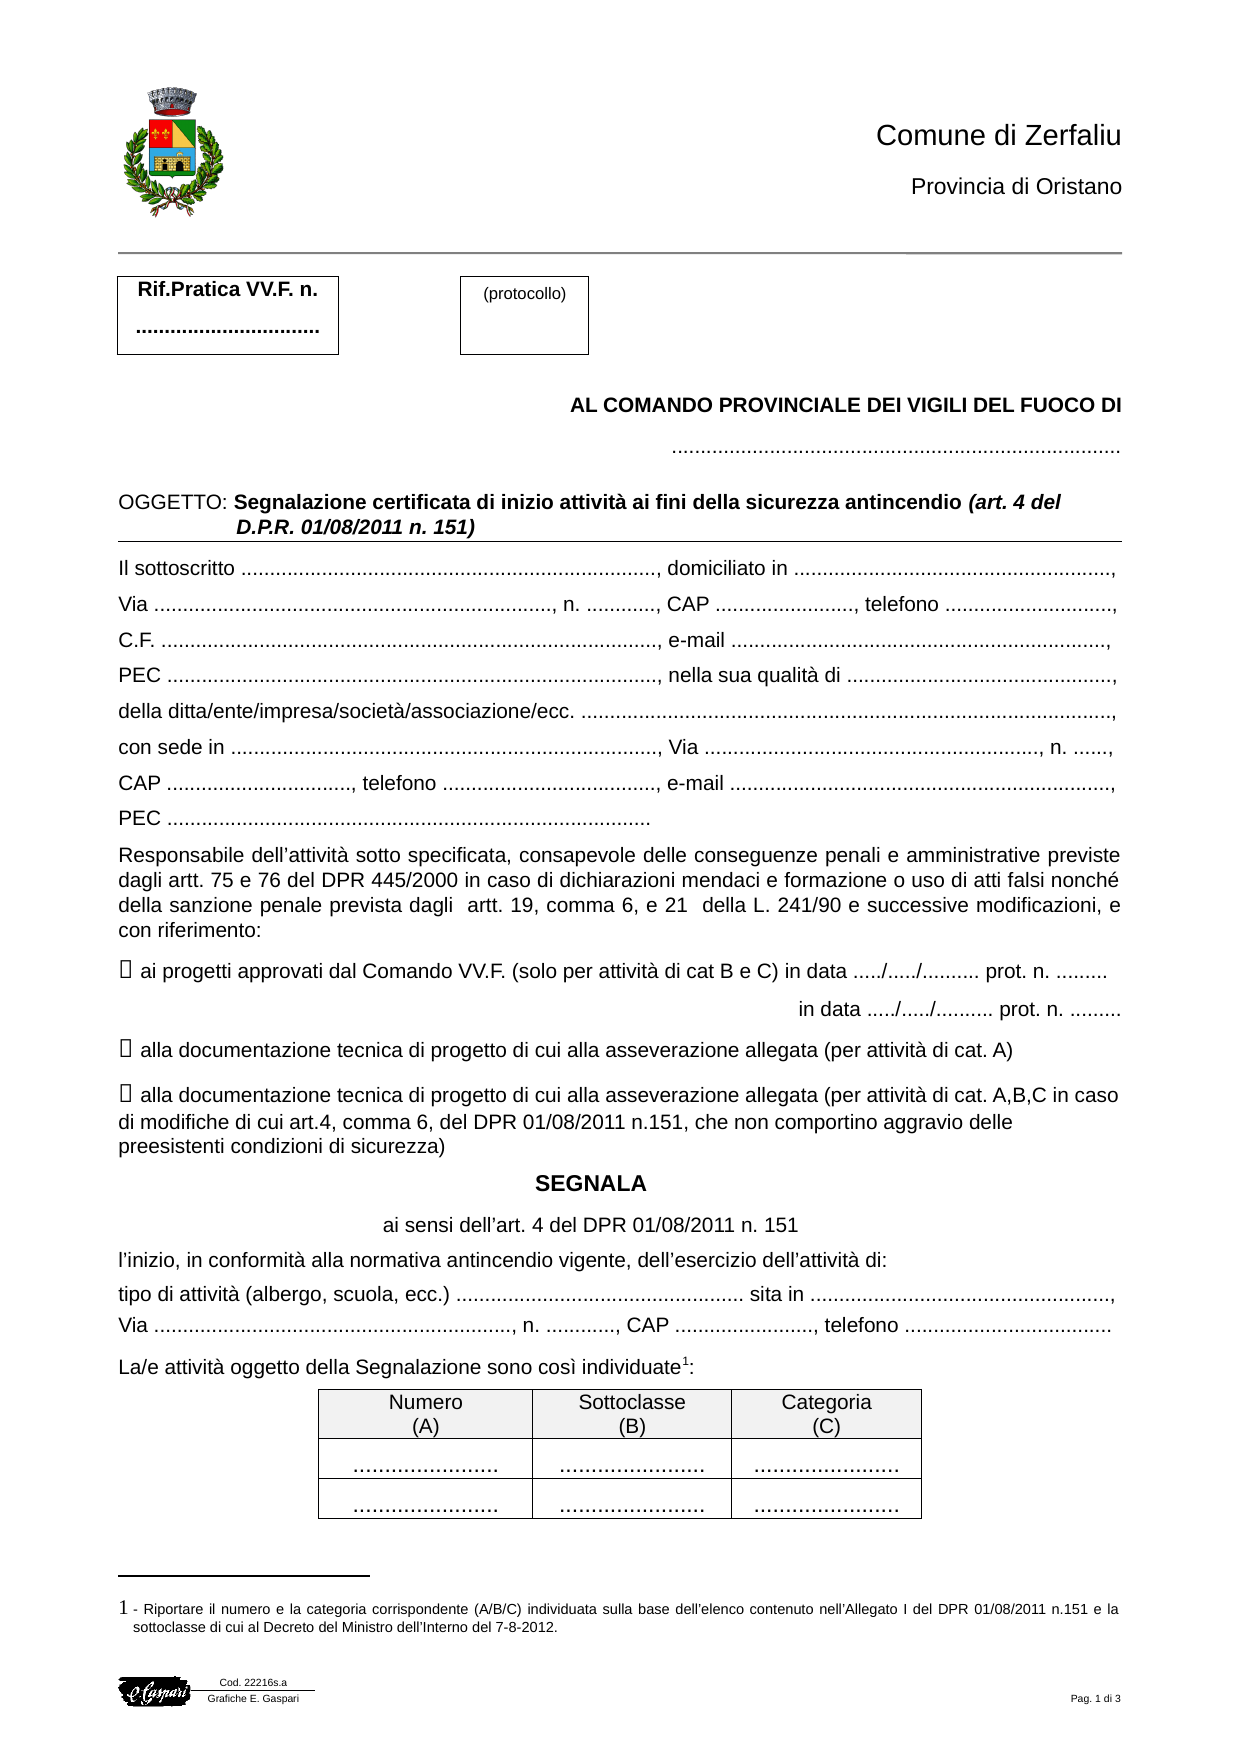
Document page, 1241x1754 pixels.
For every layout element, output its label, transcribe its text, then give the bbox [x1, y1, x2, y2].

text tipo di attività (albergo, scuola, ecc.) .................................................. sita in ...................................................., Via .............................................................., n. ............, CAP ........................, telefono .................................... [118, 1282, 1122, 1337]
picture [117, 1675, 191, 1707]
table_cell ....................... [732, 1439, 921, 1478]
text Provincia di Oristano [224, 173, 1122, 200]
text con sede in .........................................................................., Via .........................................................., n. ......, [118, 734, 1122, 758]
text  ai progetti approvati dal Comando VV.F. (solo per attività di cat B e C) in data ...../...../.......... prot. n. ......... [118, 952, 1122, 986]
text SEGNALA [118, 1170, 1064, 1196]
table_header Rif.Pratica VV.F. n. ................................ [118, 277, 338, 354]
table_header (protocollo) [461, 277, 588, 354]
text La/e attività oggetto della Segnalazione sono così individuate: [118, 1354, 1122, 1378]
text Responsabile dell’attività sotto specificata, consapevole delle conseguenze penali e amministrative previste dagli artt. 75 e 76 del DPR 445/2000 in caso di dichiarazioni mendaci e formazione o uso di atti falsi nonché della sanzione penale prevista dagli artt. 19, comma 6, e 21 della L. 241/90 e successive modificazioni, e con riferimento: [118, 842, 1122, 942]
picture [122, 87, 224, 219]
text .............................................................................. [118, 433, 1122, 457]
text OGGETTO: Segnalazione certificata di inizio attività ai fini della sicurezza antincendio (art. 4 del D.P.R. 01/08/2011 n. 151) [118, 490, 1122, 541]
table_header Categoria (C) [732, 1390, 921, 1438]
table_cell ....................... [533, 1439, 731, 1478]
text  alla documentazione tecnica di progetto di cui alla asseverazione allegata (per attività di cat. A,B,C in caso di modifiche di cui art.4, comma 6, del DPR 01/08/2011 n.151, che non comportino aggravio delle preesistenti condizioni di sicurezza) [118, 1076, 1122, 1157]
table_cell ....................... [533, 1479, 731, 1518]
table_cell ....................... [732, 1479, 921, 1518]
text Via ....................................................................., n. ............, CAP ........................, telefono ............................., [118, 592, 1122, 616]
text PEC ....................................................................................., nella sua qualità di .............................................., [118, 663, 1122, 687]
text PEC .................................................................................... [118, 806, 1122, 830]
table_cell ....................... [319, 1479, 532, 1518]
text l’inizio, in conformità alla normativa antincendio vigente, dell’esercizio dell’attività di: [118, 1247, 1122, 1271]
table_header [339, 276, 460, 354]
text Comune di Zerfaliu [224, 118, 1122, 152]
table_cell ....................... [319, 1439, 532, 1478]
text  alla documentazione tecnica di progetto di cui alla asseverazione allegata (per attività di cat. A) [118, 1031, 1122, 1065]
text in data ...../...../.......... prot. n. ......... [118, 997, 1122, 1021]
text CAP ................................, telefono ....................................., e-mail .................................................................., [118, 770, 1122, 794]
text Il sottoscritto ........................................................................, domiciliato in ......................................................., [118, 556, 1122, 580]
table_header Numero (A) [319, 1390, 532, 1438]
text della ditta/ente/impresa/società/associazione/ecc. ............................................................................................, [118, 699, 1122, 723]
text AL COMANDO PROVINCIALE DEI VIGILI DEL FUOCO DI [118, 393, 1122, 417]
text ai sensi dell’art. 4 del DPR 01/08/2011 n. 151 [118, 1213, 1064, 1237]
table_header Sottoclasse (B) [533, 1390, 731, 1438]
text - Riportare il numero e la categoria corrispondente (A/B/C) individuata sulla base dell’elenco contenuto nell’Allegato I del DPR 01/08/2011 n.151 e la sottoclasse di cui al Decreto del Ministro dell’Interno del 7-8-2012. [118, 1595, 1122, 1636]
text C.F. ......................................................................................, e-mail ................................................................., [118, 627, 1122, 651]
